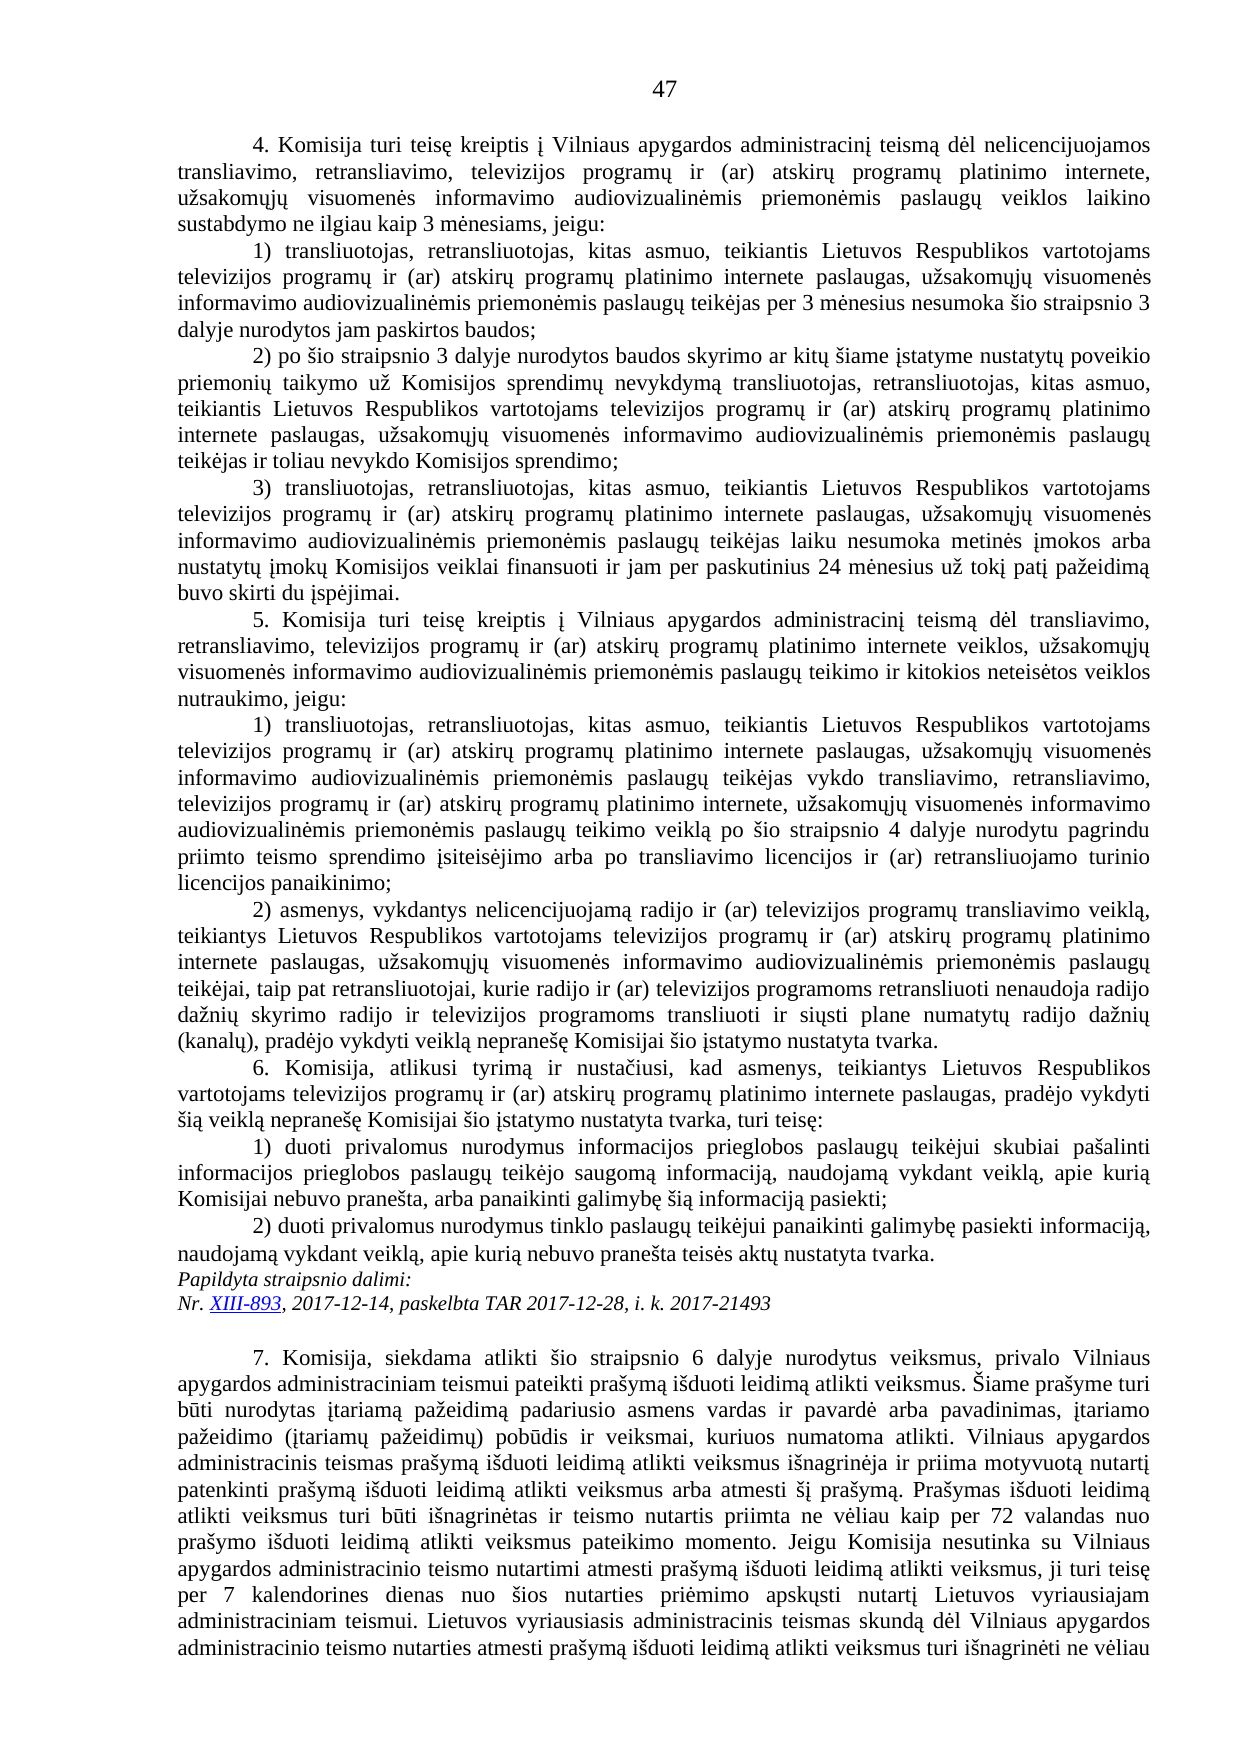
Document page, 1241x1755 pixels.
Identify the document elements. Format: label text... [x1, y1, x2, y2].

text 1) transliuotojas, retransliuotojas, kitas asmuo, teikiantis Lietuvos Respublikos vartotojams televizijos programų ir (ar) atskirų programų platinimo internete paslaugas, užsakomųjų visuomenės informavimo audiovizualinėmis priemonėmis paslaugų teikėjas per 3 mėnesius nesumoka šio straipsnio 3 dalyje nurodytos jam paskirtos baudos; [177, 237, 1152, 342]
text Nr. XIII-893, 2017-12-14, paskelbta TAR 2017-12-28, i. k. 2017-21493 [177, 1291, 1152, 1315]
text 4. Komisija turi teisę kreiptis į Vilniaus apygardos administracinį teismą dėl nelicencijuojamos transliavimo, retransliavimo, televizijos programų ir (ar) atskirų programų platinimo internete, užsakomųjų visuomenės informavimo audiovizualinėmis priemonėmis paslaugų veiklos laikino sustabdymo ne ilgiau kaip 3 mėnesiams, jeigu: [177, 131, 1152, 237]
text 2) po šio straipsnio 3 dalyje nurodytos baudos skyrimo ar kitų šiame įstatyme nustatytų poveikio priemonių taikymo už Komisijos sprendimų nevykdymą transliuotojas, retransliuotojas, kitas asmuo, teikiantis Lietuvos Respublikos vartotojams televizijos programų ir (ar) atskirų programų platinimo internete paslaugas, užsakomųjų visuomenės informavimo audiovizualinėmis priemonėmis paslaugų teikėjas ir toliau nevykdo Komisijos sprendimo; [177, 342, 1152, 474]
text 3) transliuotojas, retransliuotojas, kitas asmuo, teikiantis Lietuvos Respublikos vartotojams televizijos programų ir (ar) atskirų programų platinimo internete paslaugas, užsakomųjų visuomenės informavimo audiovizualinėmis priemonėmis paslaugų teikėjas laiku nesumoka metinės įmokos arba nustatytų įmokų Komisijos veiklai finansuoti ir jam per paskutinius 24 mėnesius už tokį patį pažeidimą buvo skirti du įspėjimai. [177, 474, 1152, 606]
text 2) asmenys, vykdantys nelicencijuojamą radijo ir (ar) televizijos programų transliavimo veiklą, teikiantys Lietuvos Respublikos vartotojams televizijos programų ir (ar) atskirų programų platinimo internete paslaugas, užsakomųjų visuomenės informavimo audiovizualinėmis priemonėmis paslaugų teikėjai, taip pat retransliuotojai, kurie radijo ir (ar) televizijos programoms retransliuoti nenaudoja radijo dažnių skyrimo radijo ir televizijos programoms transliuoti ir siųsti plane numatytų radijo dažnių (kanalų), pradėjo vykdyti veiklą nepranešę Komisijai šio įstatymo nustatyta tvarka. [177, 896, 1152, 1054]
text 5. Komisija turi teisę kreiptis į Vilniaus apygardos administracinį teismą dėl transliavimo, retransliavimo, televizijos programų ir (ar) atskirų programų platinimo internete veiklos, užsakomųjų visuomenės informavimo audiovizualinėmis priemonėmis paslaugų teikimo ir kitokios neteisėtos veiklos nutraukimo, jeigu: [177, 606, 1152, 711]
text 6. Komisija, atlikusi tyrimą ir nustačiusi, kad asmenys, teikiantys Lietuvos Respublikos vartotojams televizijos programų ir (ar) atskirų programų platinimo internete paslaugas, pradėjo vykdyti šią veiklą nepranešę Komisijai šio įstatymo nustatyta tvarka, turi teisę: [177, 1054, 1152, 1133]
text Papildyta straipsnio dalimi: [177, 1267, 1152, 1291]
text 2) duoti privalomus nurodymus tinklo paslaugų teikėjui panaikinti galimybę pasiekti informaciją, naudojamą vykdant veiklą, apie kurią nebuvo pranešta teisės aktų nustatyta tvarka. [177, 1212, 1152, 1267]
text 1) duoti privalomus nurodymus informacijos prieglobos paslaugų teikėjui skubiai pašalinti informacijos prieglobos paslaugų teikėjo saugomą informaciją, naudojamą vykdant veiklą, apie kurią Komisijai nebuvo pranešta, arba panaikinti galimybę šią informaciją pasiekti; [177, 1133, 1152, 1212]
text 1) transliuotojas, retransliuotojas, kitas asmuo, teikiantis Lietuvos Respublikos vartotojams televizijos programų ir (ar) atskirų programų platinimo internete paslaugas, užsakomųjų visuomenės informavimo audiovizualinėmis priemonėmis paslaugų teikėjas vykdo transliavimo, retransliavimo, televizijos programų ir (ar) atskirų programų platinimo internete, užsakomųjų visuomenės informavimo audiovizualinėmis priemonėmis paslaugų teikimo veiklą po šio straipsnio 4 dalyje nurodytu pagrindu priimto teismo sprendimo įsiteisėjimo arba po transliavimo licencijos ir (ar) retransliuojamo turinio licencijos panaikinimo; [177, 711, 1152, 896]
text 7. Komisija, siekdama atlikti šio straipsnio 6 dalyje nurodytus veiksmus, privalo Vilniaus apygardos administraciniam teismui pateikti prašymą išduoti leidimą atlikti veiksmus. Šiame prašyme turi būti nurodytas įtariamą pažeidimą padariusio asmens vardas ir pavardė arba pavadinimas, įtariamo pažeidimo (įtariamų pažeidimų) pobūdis ir veiksmai, kuriuos numatoma atlikti. Vilniaus apygardos administracinis teismas prašymą išduoti leidimą atlikti veiksmus išnagrinėja ir priima motyvuotą nutartį patenkinti prašymą išduoti leidimą atlikti veiksmus arba atmesti šį prašymą. Prašymas išduoti leidimą atlikti veiksmus turi būti išnagrinėtas ir teismo nutartis priimta ne vėliau kaip per 72 valandas nuo prašymo išduoti leidimą atlikti veiksmus pateikimo momento. Jeigu Komisija nesutinka su Vilniaus apygardos administracinio teismo nutartimi atmesti prašymą išduoti leidimą atlikti veiksmus, ji turi teisę per 7 kalendorines dienas nuo šios nutarties priėmimo apskųsti nutartį Lietuvos vyriausiajam administraciniam teismui. Lietuvos vyriausiasis administracinis teismas skundą dėl Vilniaus apygardos administracinio teismo nutarties atmesti prašymą išduoti leidimą atlikti veiksmus turi išnagrinėti ne vėliau [177, 1344, 1152, 1660]
